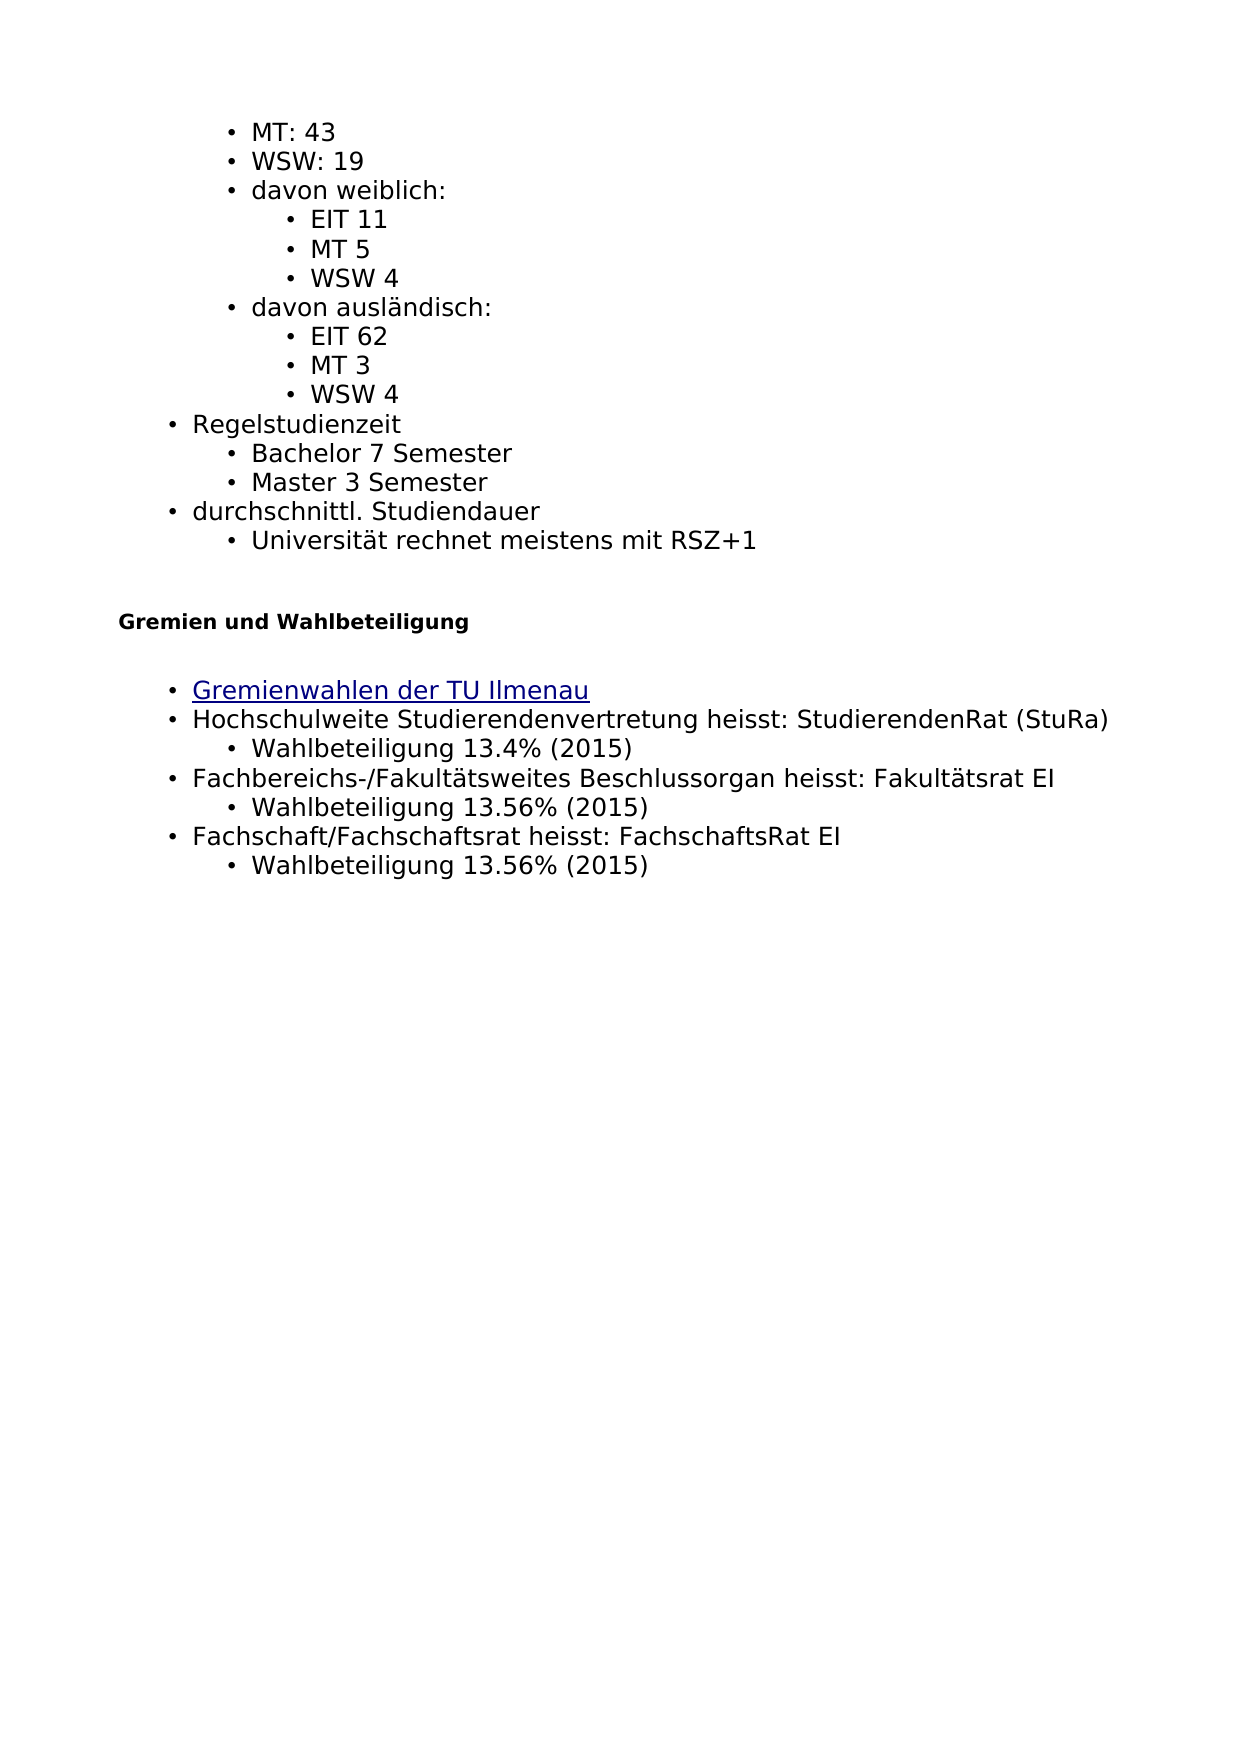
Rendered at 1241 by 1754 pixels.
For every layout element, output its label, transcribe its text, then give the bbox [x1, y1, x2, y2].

list Fachbereichs-/Fakultätsweites Beschlussorgan heisst: Fakultätsrat EI [177, 764, 1122, 793]
list EIT 11 [295, 206, 1122, 235]
list Wahlbeteiligung 13.4% (2015) [236, 735, 1122, 764]
list Hochschulweite Studierendenvertretung heisst: StudierendenRat (StuRa) [177, 706, 1122, 735]
list WSW 4 [295, 264, 1122, 293]
list davon weiblich: [236, 176, 1122, 206]
list MT 3 [295, 351, 1122, 381]
list WSW 4 [295, 381, 1122, 410]
list Wahlbeteiligung 13.56% (2015) [236, 851, 1122, 881]
list davon ausländisch: [236, 293, 1122, 322]
list Wahlbeteiligung 13.56% (2015) [236, 793, 1122, 822]
list WSW: 19 [236, 147, 1122, 176]
list durchschnittl. Studiendauer [177, 497, 1122, 526]
list MT 5 [295, 235, 1122, 264]
list Bachelor 7 Semester [236, 439, 1122, 468]
list Gremienwahlen der TU Ilmenau [177, 676, 1122, 706]
list Master 3 Semester [236, 468, 1122, 497]
list Regelstudienzeit [177, 410, 1122, 439]
list Fachschaft/Fachschaftsrat heisst: FachschaftsRat EI [177, 822, 1122, 851]
list EIT 62 [295, 322, 1122, 351]
subtitle Gremien und Wahlbeteiligung [118, 610, 1122, 634]
list Universität rechnet meistens mit RSZ+1 [236, 526, 1122, 556]
list MT: 43 [236, 118, 1122, 147]
